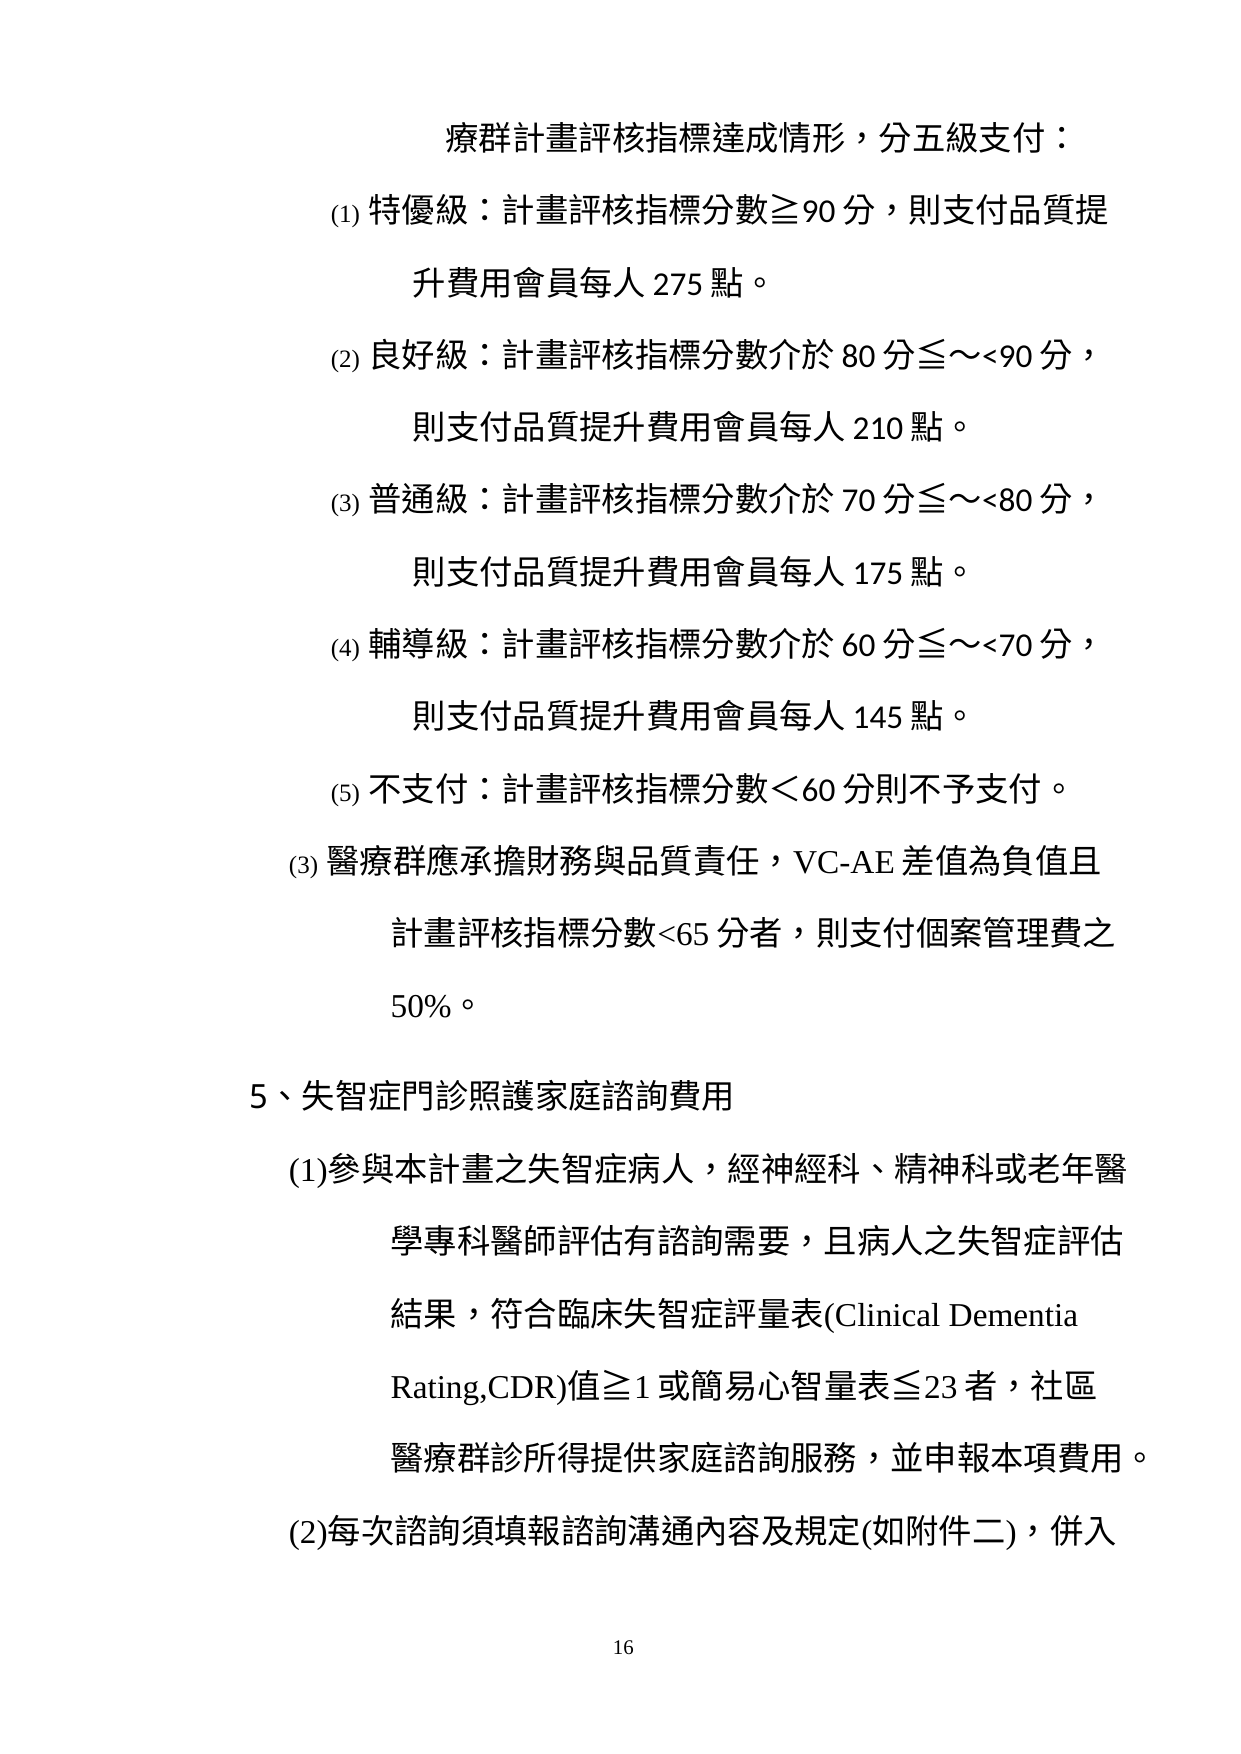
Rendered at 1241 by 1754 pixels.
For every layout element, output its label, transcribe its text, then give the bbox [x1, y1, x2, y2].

list 輔導級：計畫評核指標分數介於60分≦～<70分，則支付品質提升費用會員每人145點。 [331, 618, 1128, 738]
list 參與本計畫之失智症病人，經神經科、精神科或老年醫學專科醫師評估有諮詢需要，且病人之失智症評估結果，符合臨床失智症評量表(Clinical Dementia Rating,CDR)值≧1或簡易心智量表≦23者，社區醫療群診所得提供家庭諮詢服務，並申報本項費用。 [289, 1143, 1128, 1480]
list 失智症門診照護家庭諮詢費用 [248, 1070, 1128, 1119]
list 醫療群應承擔財務與品質責任，VC-AE差值為負值且計畫評核指標分數<65分者，則支付個案管理費之50%。 [289, 835, 1128, 1027]
list 普通級：計畫評核指標分數介於70分≦～<80分，則支付品質提升費用會員每人175點。 [331, 473, 1128, 594]
list 每次諮詢須填報諮詢溝通內容及規定(如附件二)，併入 [289, 1504, 1128, 1553]
list 不支付：計畫評核指標分數＜60分則不予支付。 [331, 762, 1128, 811]
list 良好級：計畫評核指標分數介於80分≦～<90分，則支付品質提升費用會員每人210點。 [331, 329, 1128, 449]
list 療群計畫評核指標達成情形，分五級支付： [367, 112, 1128, 160]
list 特優級：計畫評核指標分數≧90分，則支付品質提升費用會員每人275點。 [331, 184, 1128, 304]
